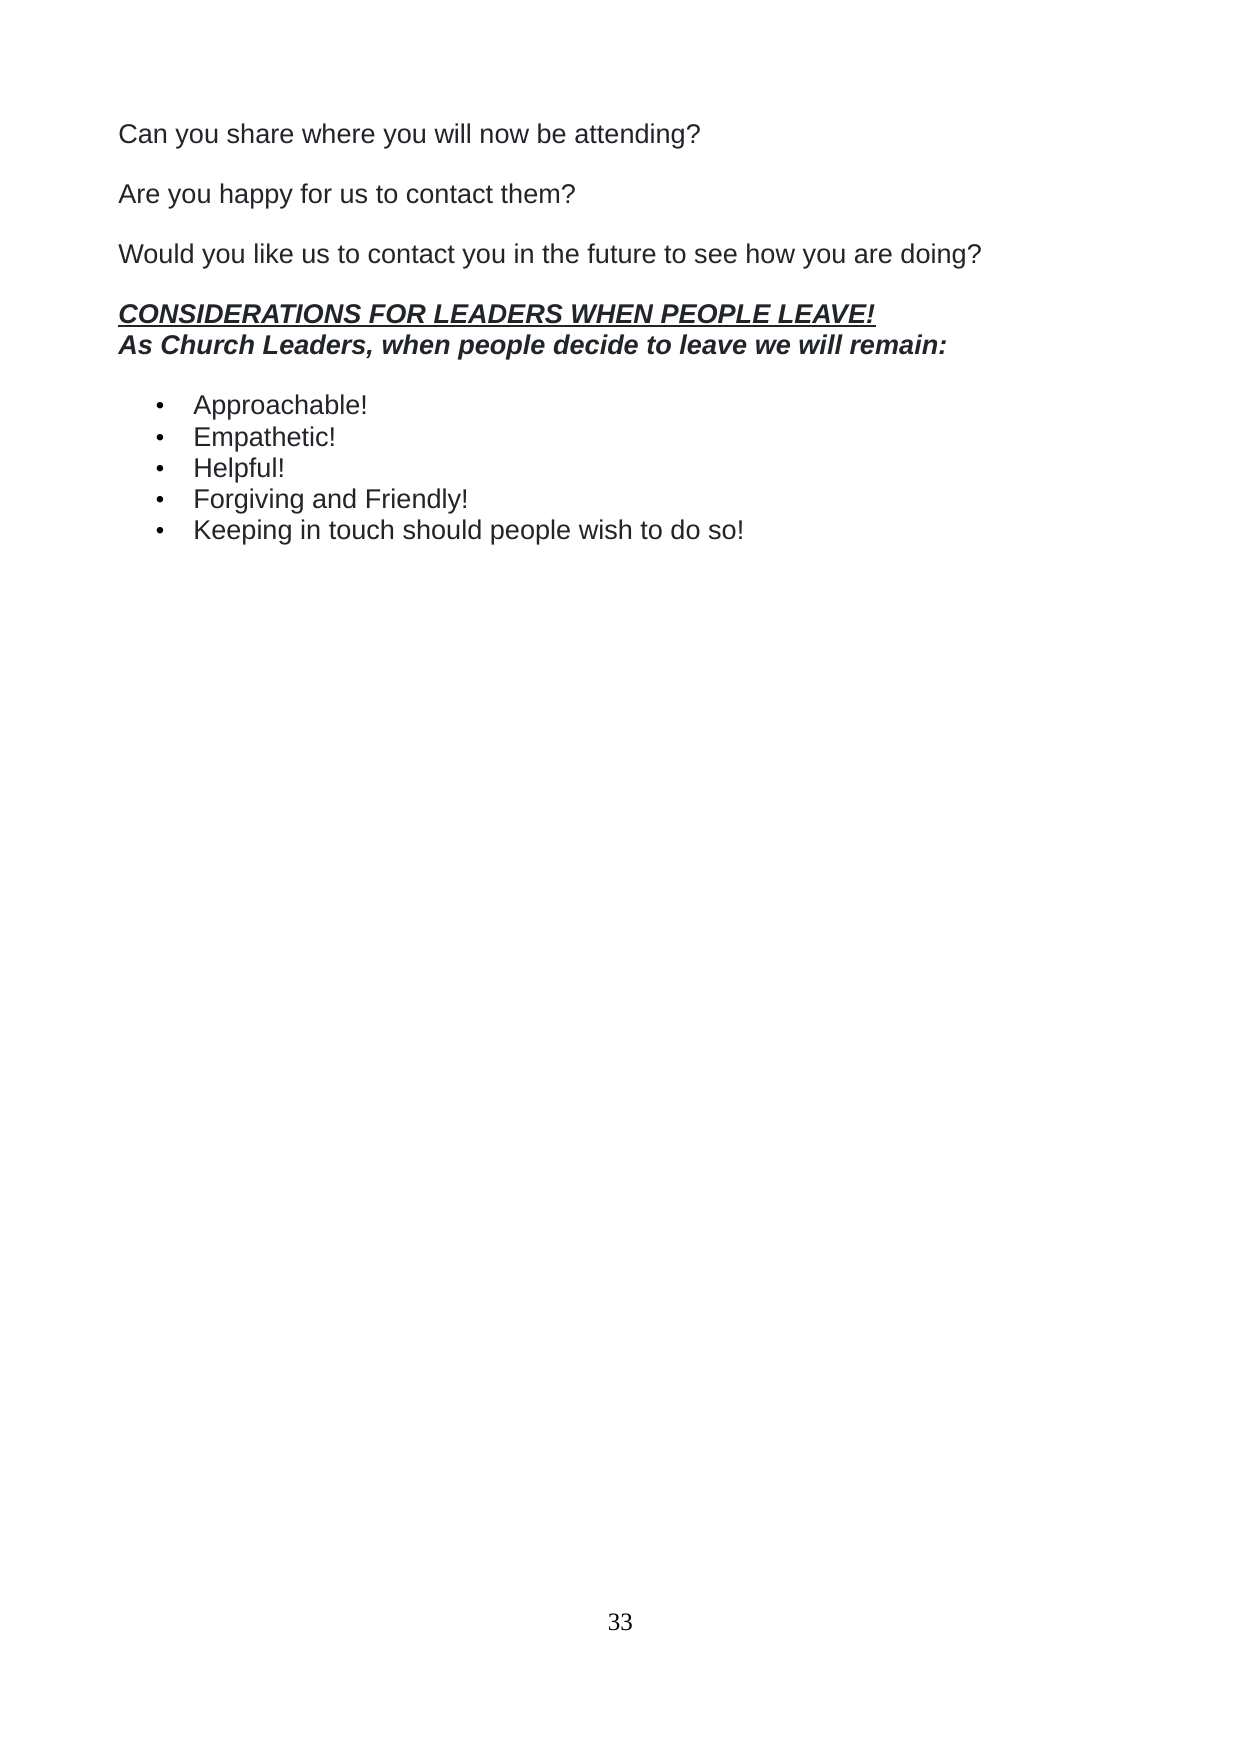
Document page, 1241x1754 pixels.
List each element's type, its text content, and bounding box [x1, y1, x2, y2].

text Can you share where you will now be attending? [118, 118, 1122, 149]
text CONSIDERATIONS FOR LEADERS WHEN PEOPLE LEAVE! [118, 298, 1122, 329]
list Approachable! [156, 389, 1122, 421]
list Keeping in touch should people wish to do so! [156, 514, 1122, 546]
text Are you happy for us to contact them? [118, 178, 1122, 209]
text As Church Leaders, when people decide to leave we will remain: [118, 329, 1122, 361]
list Empathetic! [156, 421, 1122, 452]
list Forgiving and Friendly! [156, 483, 1122, 514]
text Would you like us to contact you in the future to see how you are doing? [118, 238, 1122, 269]
list Helpful! [156, 452, 1122, 483]
